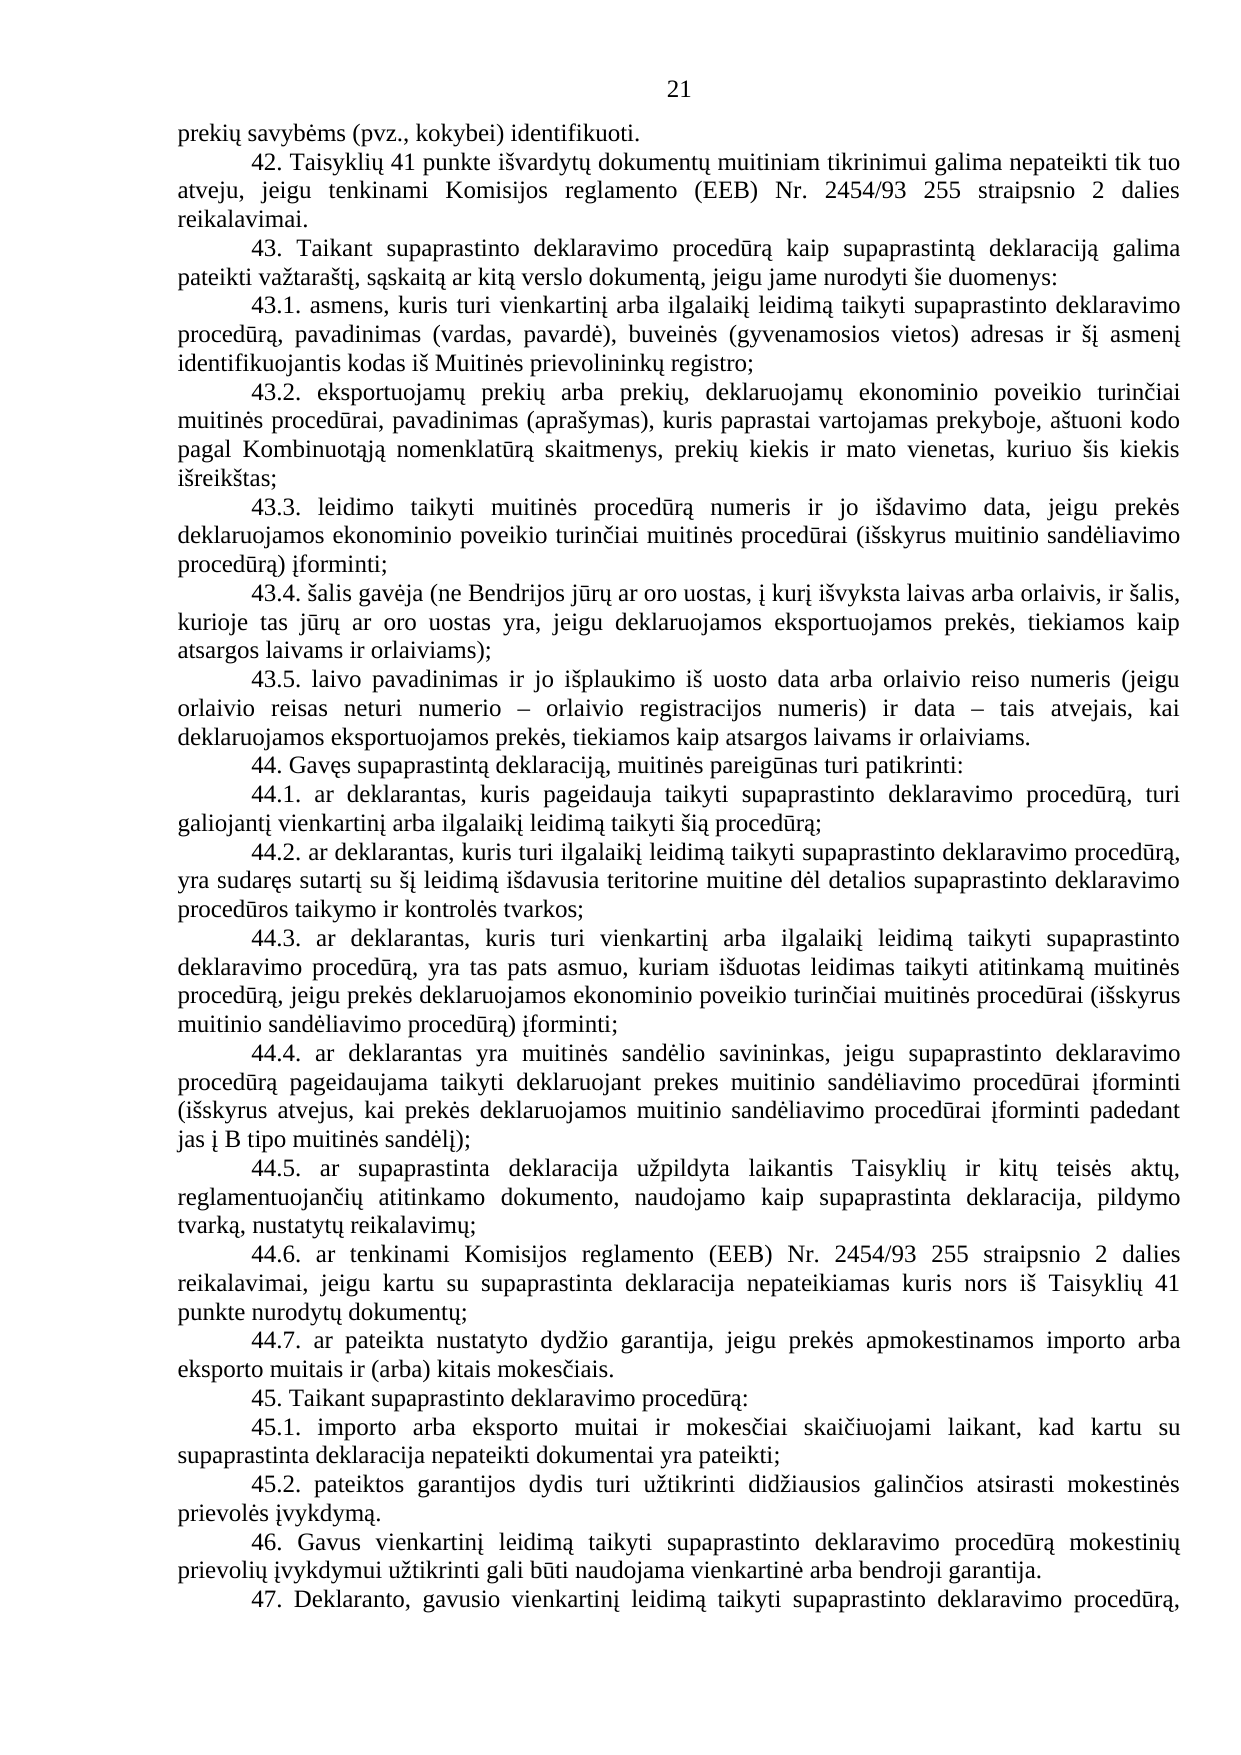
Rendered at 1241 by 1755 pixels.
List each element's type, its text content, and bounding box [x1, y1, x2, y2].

text 43.2. eksportuojamų prekių arba prekių, deklaruojamų ekonominio poveikio turinčiai muitinės procedūrai, pavadinimas (aprašymas), kuris paprastai vartojamas prekyboje, aštuoni kodo pagal Kombinuotąją nomenklatūrą skaitmenys, prekių kiekis ir mato vienetas, kuriuo šis kiekis išreikštas; [177, 377, 1181, 492]
text 44.3. ar deklarantas, kuris turi vienkartinį arba ilgalaikį leidimą taikyti supaprastinto deklaravimo procedūrą, yra tas pats asmuo, kuriam išduotas leidimas taikyti atitinkamą muitinės procedūrą, jeigu prekės deklaruojamos ekonominio poveikio turinčiai muitinės procedūrai (išskyrus muitinio sandėliavimo procedūrą) įforminti; [177, 923, 1181, 1038]
text 44.6. ar tenkinami Komisijos reglamento (EEB) Nr. 2454/93 255 straipsnio 2 dalies reikalavimai, jeigu kartu su supaprastinta deklaracija nepateikiamas kuris nors iš Taisyklių 41 punkte nurodytų dokumentų; [177, 1239, 1181, 1326]
text 47. Deklaranto, gavusio vienkartinį leidimą taikyti supaprastinto deklaravimo procedūrą, [177, 1584, 1181, 1613]
text 44.2. ar deklarantas, kuris turi ilgalaikį leidimą taikyti supaprastinto deklaravimo procedūrą, yra sudaręs sutartį su šį leidimą išdavusia teritorine muitine dėl detalios supaprastinto deklaravimo procedūros taikymo ir kontrolės tvarkos; [177, 837, 1181, 923]
text prekių savybėms (pvz., kokybei) identifikuoti. [177, 118, 1181, 147]
text 43. Taikant supaprastinto deklaravimo procedūrą kaip supaprastintą deklaraciją galima pateikti važtaraštį, sąskaitą ar kitą verslo dokumentą, jeigu jame nurodyti šie duomenys: [177, 233, 1181, 291]
text 44.1. ar deklarantas, kuris pageidauja taikyti supaprastinto deklaravimo procedūrą, turi galiojantį vienkartinį arba ilgalaikį leidimą taikyti šią procedūrą; [177, 779, 1181, 837]
text 44.5. ar supaprastinta deklaracija užpildyta laikantis Taisyklių ir kitų teisės aktų, reglamentuojančių atitinkamo dokumento, naudojamo kaip supaprastinta deklaracija, pildymo tvarką, nustatytų reikalavimų; [177, 1153, 1181, 1239]
text 43.3. leidimo taikyti muitinės procedūrą numeris ir jo išdavimo data, jeigu prekės deklaruojamos ekonominio poveikio turinčiai muitinės procedūrai (išskyrus muitinio sandėliavimo procedūrą) įforminti; [177, 492, 1181, 578]
text 43.4. šalis gavėja (ne Bendrijos jūrų ar oro uostas, į kurį išvyksta laivas arba orlaivis, ir šalis, kurioje tas jūrų ar oro uostas yra, jeigu deklaruojamos eksportuojamos prekės, tiekiamos kaip atsargos laivams ir orlaiviams); [177, 578, 1181, 664]
text 43.1. asmens, kuris turi vienkartinį arba ilgalaikį leidimą taikyti supaprastinto deklaravimo procedūrą, pavadinimas (vardas, pavardė), buveinės (gyvenamosios vietos) adresas ir šį asmenį identifikuojantis kodas iš Muitinės prievolininkų registro; [177, 291, 1181, 377]
text 44.4. ar deklarantas yra muitinės sandėlio savininkas, jeigu supaprastinto deklaravimo procedūrą pageidaujama taikyti deklaruojant prekes muitinio sandėliavimo procedūrai įforminti (išskyrus atvejus, kai prekės deklaruojamos muitinio sandėliavimo procedūrai įforminti padedant jas į B tipo muitinės sandėlį); [177, 1038, 1181, 1153]
text 44.7. ar pateikta nustatyto dydžio garantija, jeigu prekės apmokestinamos importo arba eksporto muitais ir (arba) kitais mokesčiais. [177, 1326, 1181, 1383]
text 43.5. laivo pavadinimas ir jo išplaukimo iš uosto data arba orlaivio reiso numeris (jeigu orlaivio reisas neturi numerio – orlaivio registracijos numeris) ir data – tais atvejais, kai deklaruojamos eksportuojamos prekės, tiekiamos kaip atsargos laivams ir orlaiviams. [177, 664, 1181, 751]
text 44. Gavęs supaprastintą deklaraciją, muitinės pareigūnas turi patikrinti: [177, 751, 1181, 779]
text 45.1. importo arba eksporto muitai ir mokesčiai skaičiuojami laikant, kad kartu su supaprastinta deklaracija nepateikti dokumentai yra pateikti; [177, 1412, 1181, 1469]
text 42. Taisyklių 41 punkte išvardytų dokumentų muitiniam tikrinimui galima nepateikti tik tuo atveju, jeigu tenkinami Komisijos reglamento (EEB) Nr. 2454/93 255 straipsnio 2 dalies reikalavimai. [177, 147, 1181, 233]
text 45.2. pateiktos garantijos dydis turi užtikrinti didžiausios galinčios atsirasti mokestinės prievolės įvykdymą. [177, 1469, 1181, 1527]
text 46. Gavus vienkartinį leidimą taikyti supaprastinto deklaravimo procedūrą mokestinių prievolių įvykdymui užtikrinti gali būti naudojama vienkartinė arba bendroji garantija. [177, 1527, 1181, 1584]
text 45. Taikant supaprastinto deklaravimo procedūrą: [177, 1383, 1181, 1412]
